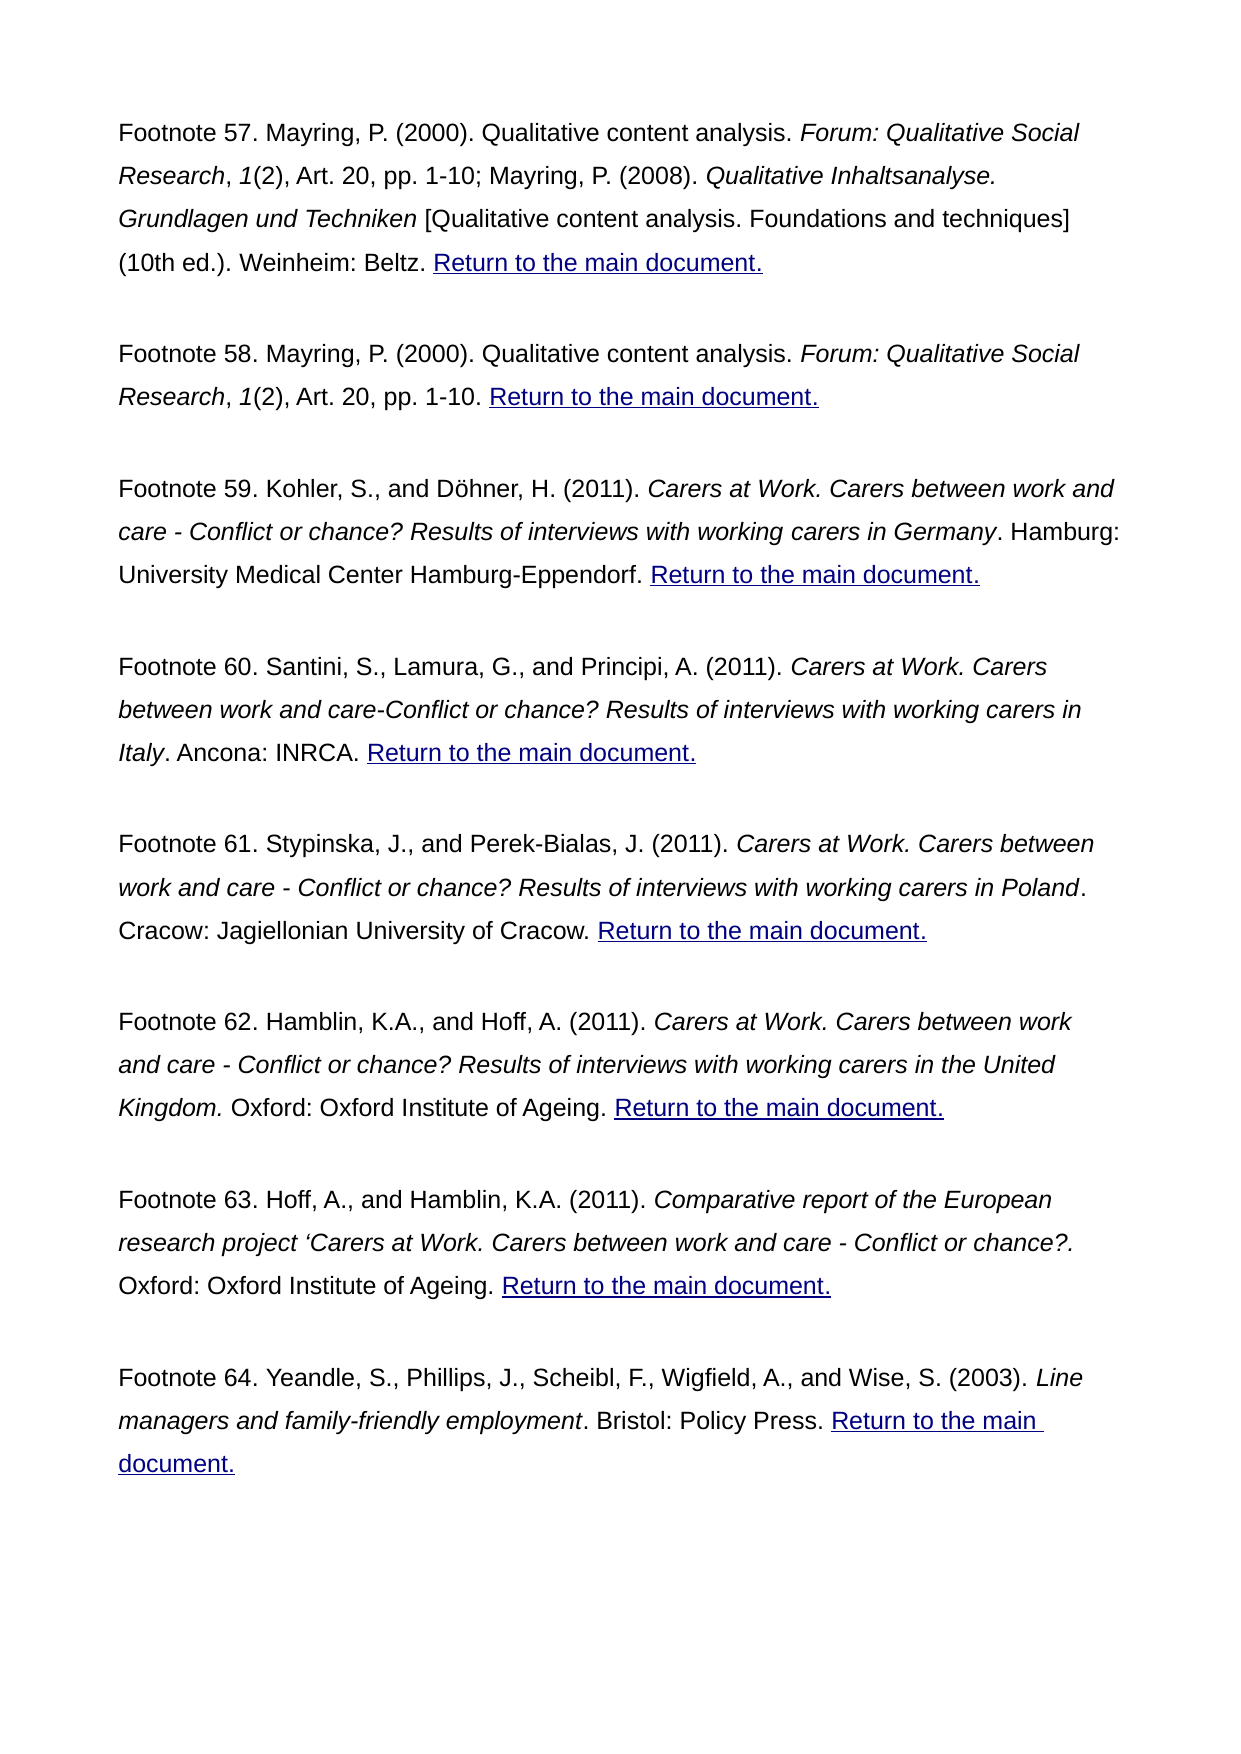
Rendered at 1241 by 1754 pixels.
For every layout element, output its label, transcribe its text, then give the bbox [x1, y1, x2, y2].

text Footnote 58. Mayring, P. (2000). Qualitative content analysis. Forum: Qualitative Social Research, 1(2), Art. 20, pp. 1-10. Return to the main document. [118, 339, 1122, 411]
text Footnote 57. Mayring, P. (2000). Qualitative content analysis. Forum: Qualitative Social Research, 1(2), Art. 20, pp. 1-10; Mayring, P. (2008). Qualitative Inhaltsanalyse. Grundlagen und Techniken [Qualitative content analysis. Foundations and techniques] (10th ed.). Weinheim: Beltz. Return to the main document. [118, 118, 1122, 276]
text Footnote 59. Kohler, S., and Döhner, H. (2011). Carers at Work. Carers between work and care - Conflict or chance? Results of interviews with working carers in Germany. Hamburg: University Medical Center Hamburg-Eppendorf. Return to the main document. [118, 474, 1122, 589]
text Footnote 60. Santini, S., Lamura, G., and Principi, A. (2011). Carers at Work. Carers between work and care-Conflict or chance? Results of interviews with working carers in Italy. Ancona: INRCA. Return to the main document. [118, 652, 1122, 767]
text Footnote 64. Yeandle, S., Phillips, J., Scheibl, F., Wigfield, A., and Wise, S. (2003). Line managers and family-friendly employment. Bristol: Policy Press. Return to the main document. [118, 1363, 1122, 1478]
text Footnote 61. Stypinska, J., and Perek-Bialas, J. (2011). Carers at Work. Carers between work and care - Conflict or chance? Results of interviews with working carers in Poland. Cracow: Jagiellonian University of Cracow. Return to the main document. [118, 829, 1122, 944]
text Footnote 62. Hamblin, K.A., and Hoff, A. (2011). Carers at Work. Carers between work and care - Conflict or chance? Results of interviews with working carers in the United Kingdom. Oxford: Oxford Institute of Ageing. Return to the main document. [118, 1007, 1122, 1122]
text Footnote 63. Hoff, A., and Hamblin, K.A. (2011). Comparative report of the European research project ‘Carers at Work. Carers between work and care - Conflict or chance?. Oxford: Oxford Institute of Ageing. Return to the main document. [118, 1185, 1122, 1300]
